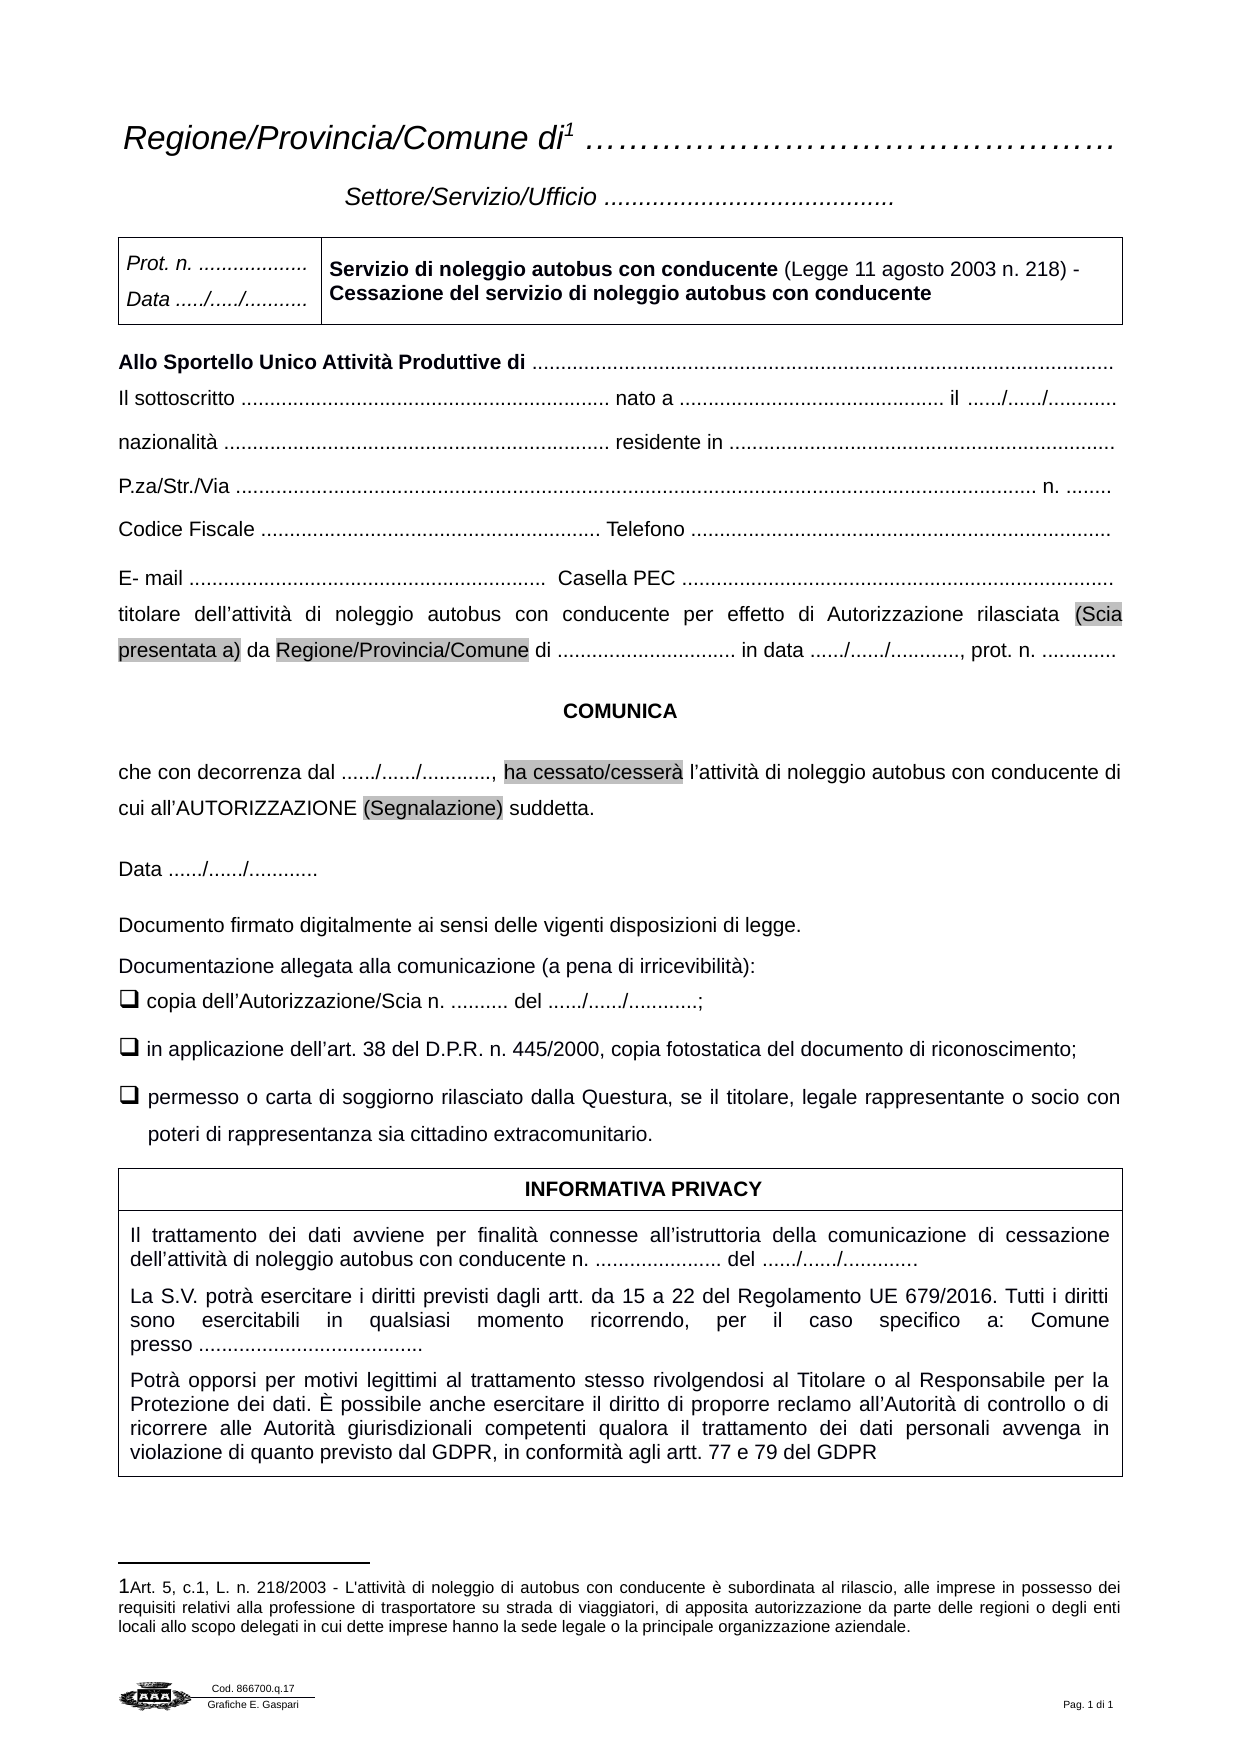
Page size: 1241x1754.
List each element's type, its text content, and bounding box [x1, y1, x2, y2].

subtitle  copia dell’Autorizzazione/Scia n. .......... del ....../....../............; [118, 989, 1122, 1014]
text Settore/Servizio/Ufficio .......................................... [118, 182, 1122, 210]
text Data ....../....../............ [118, 857, 1122, 881]
text Allo Sportello Unico Attività Produttive di ..................................................................................................... [118, 350, 1122, 374]
text Art. 5, c.1, L. n. 218/2003 - L'attività di noleggio di autobus con conducente è subordinata al rilascio, alle imprese in possesso dei requisiti relativi alla professione di trasportatore su strada di viaggiatori, di apposita autorizzazione da parte delle regioni o degli enti locali allo scopo delegati in cui dette imprese hanno la sede legale o la principale organizzazione aziendale. [118, 1573, 1122, 1636]
table_header INFORMATIVA PRIVACY [119, 1169, 1122, 1209]
text P.za/Str./Via ........................................................................................................................................... n. ........ [118, 473, 1122, 497]
text nazionalità ................................................................... residente in ................................................................... [118, 430, 1122, 454]
table_header Servizio di noleggio autobus con conducente (Legge 11 agosto 2003 n. 218) - Cessazione del servizio di noleggio autobus con conducente [322, 238, 1122, 324]
text titolare dell’attività di noleggio autobus con conducente per effetto di Autorizzazione rilasciata (Scia presentata a) da Regione/Provincia/Comune di ............................... in data ....../....../............, prot. n. ............. [118, 602, 1122, 662]
text COMUNICA [118, 699, 1122, 723]
subtitle  in applicazione dell’art. 38 del D.P.R. n. 445/2000, copia fotostatica del documento di riconoscimento; [118, 1037, 1122, 1062]
text Codice Fiscale ........................................................... Telefono ......................................................................... [118, 517, 1122, 541]
text E- mail .............................................................. Casella PEC ........................................................................... [118, 566, 1122, 589]
table_header Prot. n. ................... Data ...../...../........... [119, 238, 321, 324]
text Documento firmato digitalmente ai sensi delle vigenti disposizioni di legge. [118, 913, 1122, 937]
text Documentazione allegata alla comunicazione (a pena di irricevibilità): [118, 954, 1122, 978]
text Regione/Provincia/Comune di ………………………………………… [118, 118, 1122, 157]
text che con decorrenza dal ....../....../............, ha cessato/cesserà l’attività di noleggio autobus con conducente di cui all’AUTORIZZAZIONE (Segnalazione) suddetta. [118, 760, 1122, 820]
table_cell Il trattamento dei dati avviene per finalità connesse all’istruttoria della comunicazione di cessazione dell’attività di noleggio autobus con conducente n. ...................... del ....../....../............. La S.V. potrà esercitare i diritti previsti dagli artt. da 15 a 22 del Regolamento UE 679/2016. Tutti i diritti sono esercitabili in qualsiasi momento ricorrendo, per il caso specifico a: Comune presso ....................................... Potrà opporsi per motivi legittimi al trattamento stesso rivolgendosi al Titolare o al Responsabile per la Protezione dei dati. È possibile anche esercitare il diritto di proporre reclamo all’Autorità di controllo o di ricorrere alle Autorità giurisdizionali competenti qualora il trattamento dei dati personali avvenga in violazione di quanto previsto dal GDPR, in conformità agli artt. 77 e 79 del GDPR [119, 1211, 1122, 1476]
subtitle  permesso o carta di soggiorno rilasciato dalla Questura, se il titolare, legale rappresentante o socio con poteri di rappresentanza sia cittadino extracomunitario. [118, 1084, 1122, 1146]
text Il sottoscritto ................................................................ nato a .............................................. il ....../....../............ [118, 386, 1122, 410]
